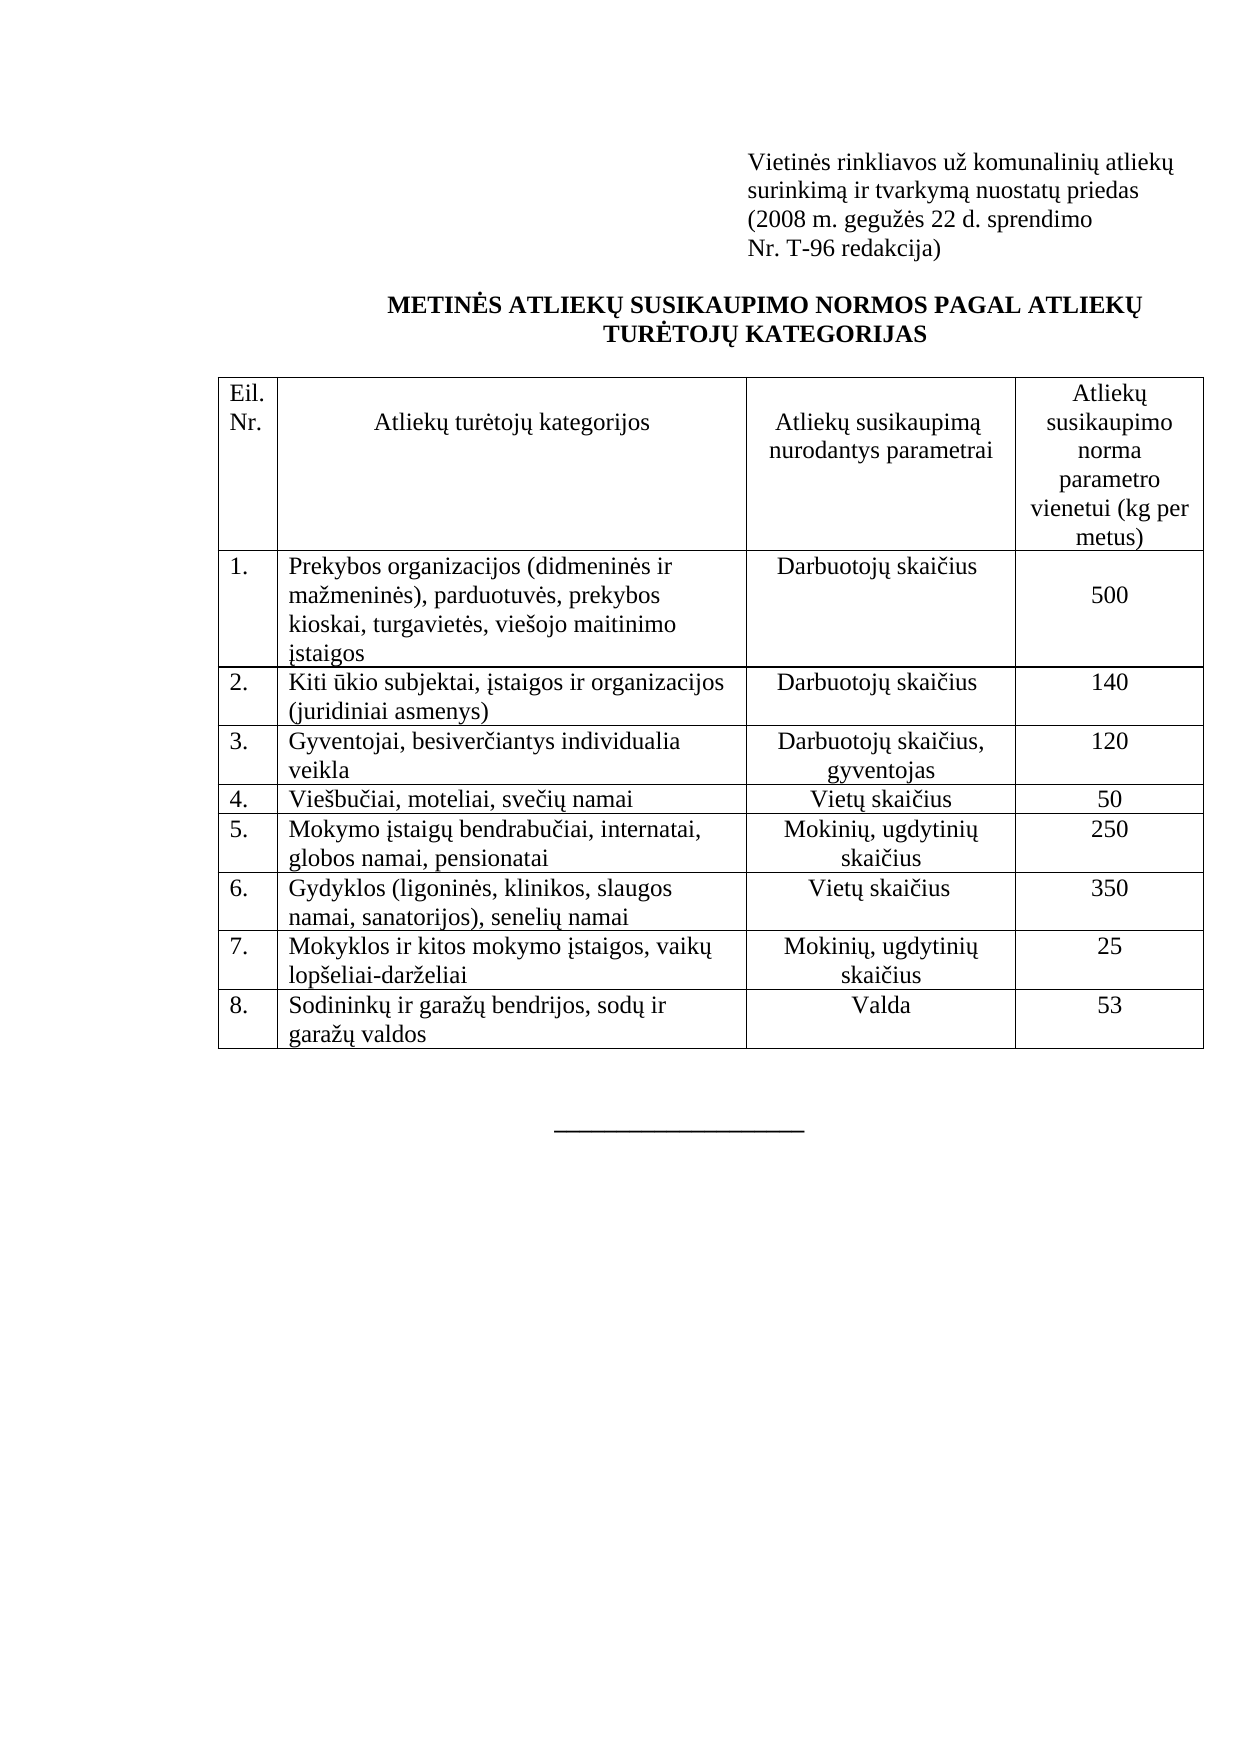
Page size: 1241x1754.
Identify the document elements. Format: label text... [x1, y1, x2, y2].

table_cell Mokinių, ugdytinių skaičius [747, 814, 1015, 872]
table_cell 2. [219, 668, 277, 725]
table_cell 350 [1016, 873, 1203, 930]
table_cell Gydyklos (ligoninės, klinikos, slaugos namai, sanatorijos), senelių namai [278, 873, 746, 930]
table_header Atliekų susikaupimą nurodantys parametrai [747, 378, 1015, 550]
table_cell 53 [1016, 990, 1203, 1047]
text Vietinės rinkliavos už komunalinių atliekų surinkimą ir tvarkymą nuostatų priedas [747, 147, 1181, 204]
table_cell 500 [1016, 551, 1203, 666]
table_cell 50 [1016, 785, 1203, 813]
table_cell 6. [219, 873, 277, 930]
table_cell 25 [1016, 931, 1203, 989]
table_cell 3. [219, 726, 277, 783]
table_cell Valda [747, 990, 1015, 1047]
table_cell Mokymo įstaigų bendrabučiai, internatai, globos namai, pensionatai [278, 814, 746, 872]
text (2008 m. gegužės 22 d. sprendimo [747, 204, 1181, 233]
table_cell Gyventojai, besiverčiantys individualia veikla [278, 726, 746, 783]
table_cell 4. [219, 785, 277, 813]
table_cell Darbuotojų skaičius [747, 668, 1015, 725]
text Nr. T-96 redakcija) [747, 233, 1181, 262]
table_cell 250 [1016, 814, 1203, 872]
table_cell Darbuotojų skaičius [747, 551, 1015, 666]
table_cell Viešbučiai, moteliai, svečių namai [278, 785, 746, 813]
table_cell Sodininkų ir garažų bendrijos, sodų ir garažų valdos [278, 990, 746, 1047]
table_cell Kiti ūkio subjektai, įstaigos ir organizacijos (juridiniai asmenys) [278, 668, 746, 725]
table_header Eil. Nr. [219, 378, 277, 550]
text ____________________ [177, 1106, 1181, 1135]
table_cell 5. [219, 814, 277, 872]
table_cell 120 [1016, 726, 1203, 783]
table_header Atliekų susikaupimo norma parametro vienetui (kg per metus) [1016, 378, 1203, 550]
table_header Atliekų turėtojų kategorijos [278, 378, 746, 550]
table_cell 1. [219, 551, 277, 666]
table_cell 8. [219, 990, 277, 1047]
table_cell Vietų skaičius [747, 873, 1015, 930]
table_cell Prekybos organizacijos (didmeninės ir mažmeninės), parduotuvės, prekybos kioskai, turgavietės, viešojo maitinimo įstaigos [278, 551, 746, 666]
table_cell Mokyklos ir kitos mokymo įstaigos, vaikų lopšeliai-darželiai [278, 931, 746, 989]
table_cell Vietų skaičius [747, 785, 1015, 813]
text METINĖS ATLIEKŲ SUSIKAUPIMO NORMOS PAGAL ATLIEKŲ TURĖTOJŲ KATEGORIJAS [349, 291, 1181, 348]
table_cell 140 [1016, 668, 1203, 725]
table_cell Mokinių, ugdytinių skaičius [747, 931, 1015, 989]
table_cell Darbuotojų skaičius, gyventojas [747, 726, 1015, 783]
table_cell 7. [219, 931, 277, 989]
